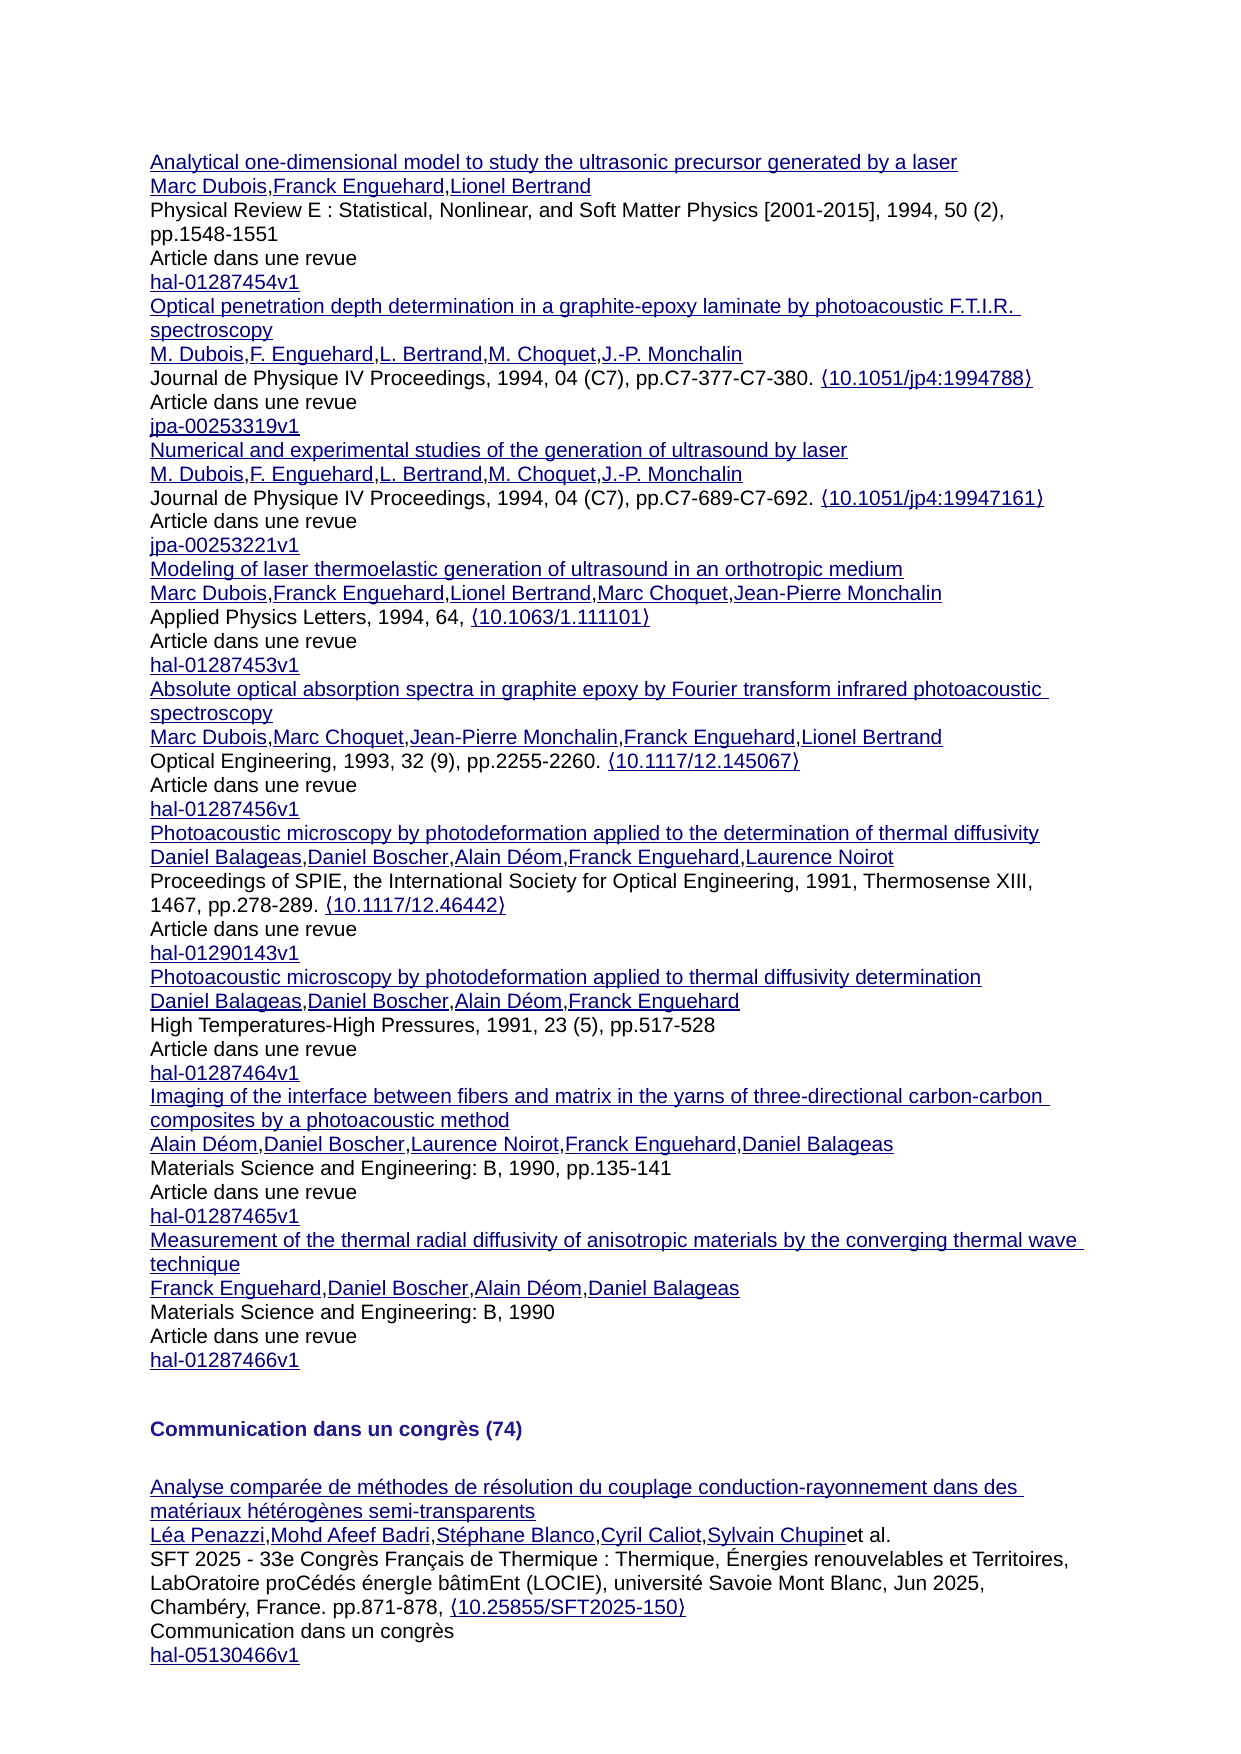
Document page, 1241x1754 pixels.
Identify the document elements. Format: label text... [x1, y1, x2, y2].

table_cell Optical penetration depth determination in a graphite-epoxy laminate by photoacoustic F.T.I.R. spectroscopy M. Dubois,F. Enguehard,L. Bertrand,M. Choquet,J.-P. Monchalin Journal de Physique IV Proceedings, 1994, 04 (C7), pp.C7-377-C7-380. ⟨10.1051/jp4:1994788⟩ Article dans une revue jpa-00253319v1 [150, 294, 1090, 437]
table_cell Absolute optical absorption spectra in graphite epoxy by Fourier transform infrared photoacoustic spectroscopy Marc Dubois,Marc Choquet,Jean-Pierre Monchalin,Franck Enguehard,Lionel Bertrand Optical Engineering, 1993, 32 (9), pp.2255-2260. ⟨10.1117/12.145067⟩ Article dans une revue hal-01287456v1 [150, 677, 1090, 821]
table_cell Photoacoustic microscopy by photodeformation applied to thermal diffusivity determination Daniel Balageas,Daniel Boscher,Alain Déom,Franck Enguehard High Temperatures-High Pressures, 1991, 23 (5), pp.517-528 Article dans une revue hal-01287464v1 [150, 965, 1090, 1084]
table_cell Analytical one-dimensional model to study the ultrasonic precursor generated by a laser Marc Dubois,Franck Enguehard,Lionel Bertrand Physical Review E : Statistical, Nonlinear, and Soft Matter Physics [2001-2015], 1994, 50 (2), pp.1548-1551 Article dans une revue hal-01287454v1 [150, 150, 1090, 294]
table_cell Photoacoustic microscopy by photodeformation applied to the determination of thermal diffusivity Daniel Balageas,Daniel Boscher,Alain Déom,Franck Enguehard,Laurence Noirot Proceedings of SPIE, the International Society for Optical Engineering, 1991, Thermosense XIII, 1467, pp.278-289. ⟨10.1117/12.46442⟩ Article dans une revue hal-01290143v1 [150, 821, 1090, 964]
table_cell Modeling of laser thermoelastic generation of ultrasound in an orthotropic medium Marc Dubois,Franck Enguehard,Lionel Bertrand,Marc Choquet,Jean-Pierre Monchalin Applied Physics Letters, 1994, 64, ⟨10.1063/1.111101⟩ Article dans une revue hal-01287453v1 [150, 557, 1090, 677]
table_cell Imaging of the interface between fibers and matrix in the yarns of three-directional carbon-carbon composites by a photoacoustic method Alain Déom,Daniel Boscher,Laurence Noirot,Franck Enguehard,Daniel Balageas Materials Science and Engineering: B, 1990, pp.135-141 Article dans une revue hal-01287465v1 [150, 1084, 1090, 1228]
table_cell Measurement of the thermal radial diffusivity of anisotropic materials by the converging thermal wave technique Franck Enguehard,Daniel Boscher,Alain Déom,Daniel Balageas Materials Science and Engineering: B, 1990 Article dans une revue hal-01287466v1 [150, 1228, 1090, 1372]
table_header Analyse comparée de méthodes de résolution du couplage conduction-rayonnement dans des matériaux hétérogènes semi-transparents Léa Penazzi,Mohd Afeef Badri,Stéphane Blanco,Cyril Caliot,Sylvain Chupinet al. SFT 2025 - 33e Congrès Français de Thermique : Thermique, Énergies renouvelables et Territoires, LabOratoire proCédés énergIe bâtimEnt (LOCIE), université Savoie Mont Blanc, Jun 2025, Chambéry, France. pp.871-878, ⟨10.25855/SFT2025-150⟩ Communication dans un congrès hal-05130466v1 [150, 1475, 1090, 1667]
subtitle Communication dans un congrès (74) [150, 1417, 1090, 1441]
table_cell Numerical and experimental studies of the generation of ultrasound by laser M. Dubois,F. Enguehard,L. Bertrand,M. Choquet,J.-P. Monchalin Journal de Physique IV Proceedings, 1994, 04 (C7), pp.C7-689-C7-692. ⟨10.1051/jp4:19947161⟩ Article dans une revue jpa-00253221v1 [150, 438, 1090, 557]
